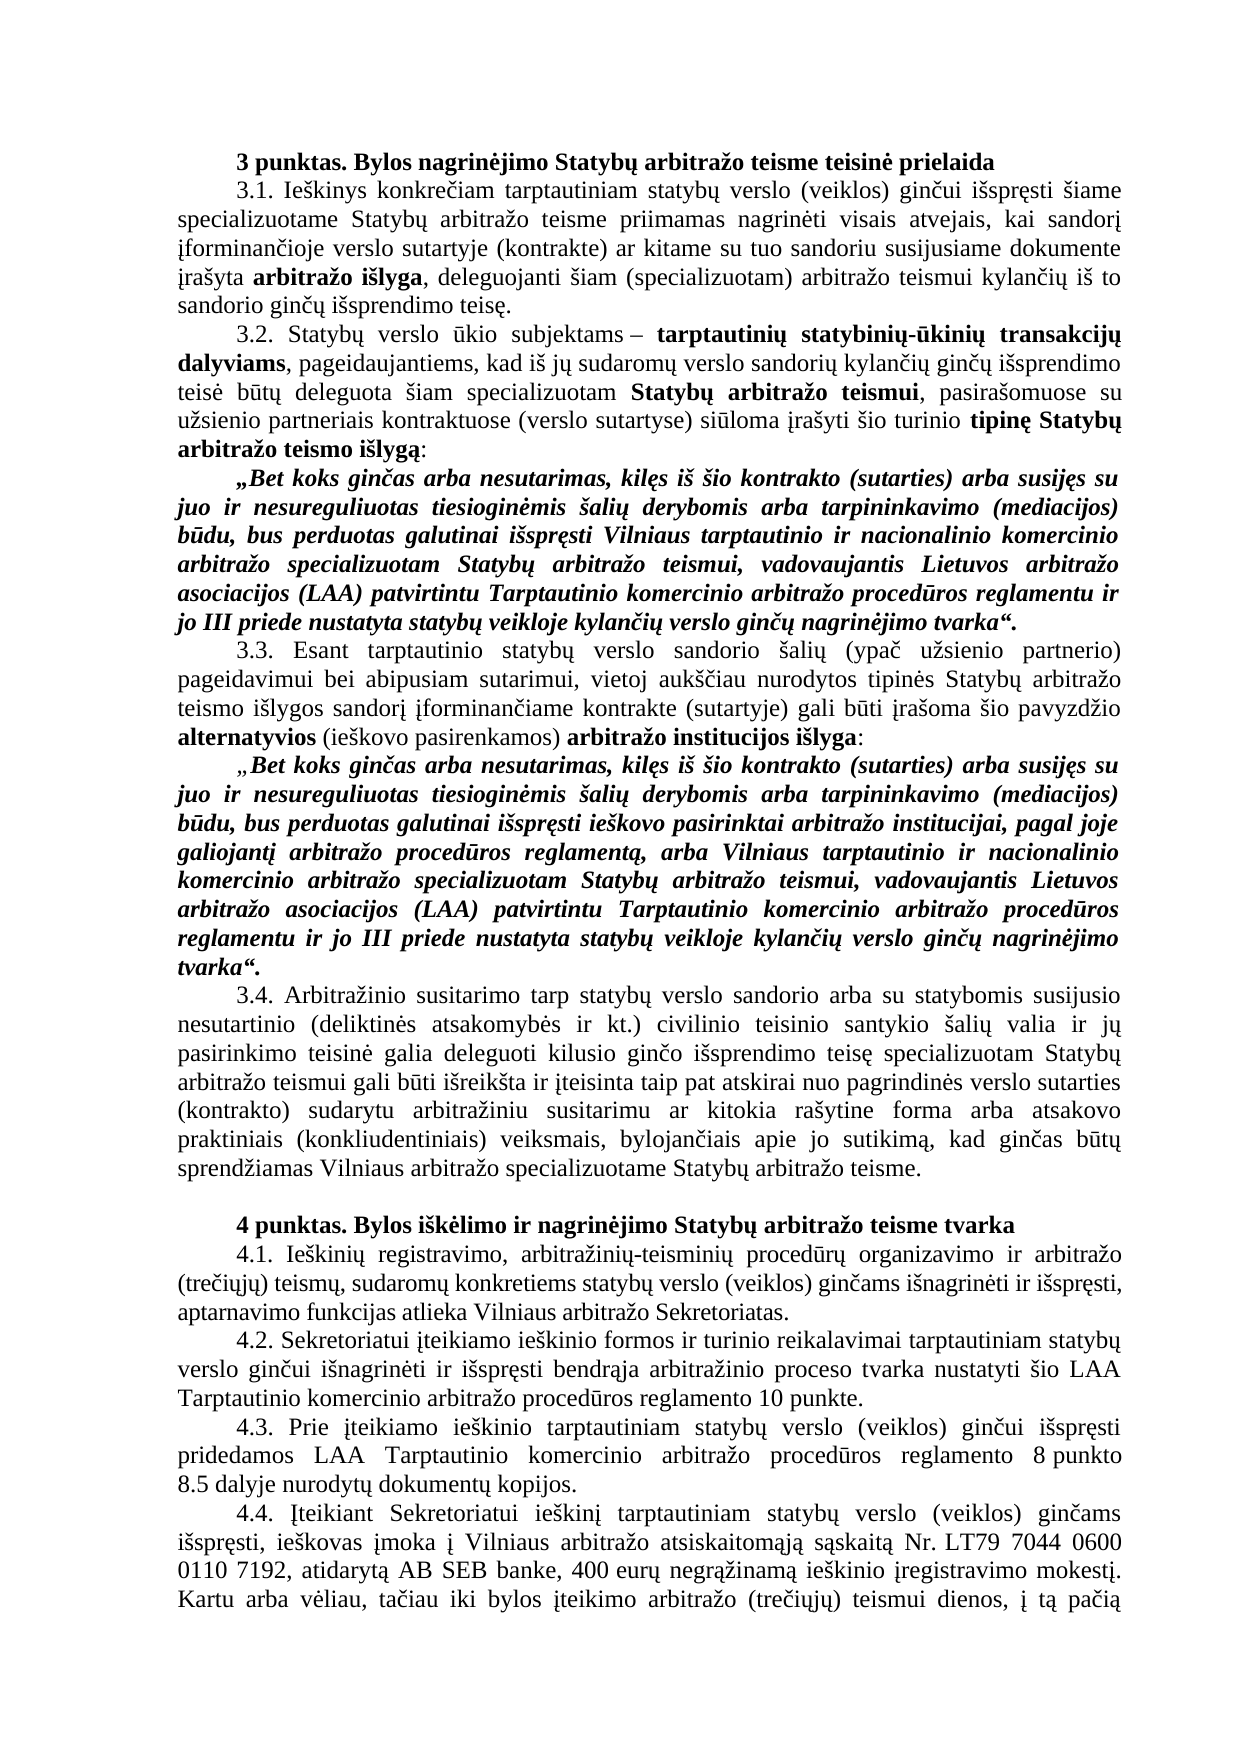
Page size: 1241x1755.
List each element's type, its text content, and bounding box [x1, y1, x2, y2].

text 3 punktas. Bylos nagrinėjimo Statybų arbitražo teisme teisinė prielaida [177, 147, 1122, 176]
text 4.1. Ieškinių registravimo, arbitražinių-teisminių procedūrų organizavimo ir arbitražo (trečiųjų) teismų, sudaromų konkretiems statybų verslo (veiklos) ginčams išnagrinėti ir išspręsti, aptarnavimo funkcijas atlieka Vilniaus arbitražo Sekretoriatas. [177, 1239, 1122, 1326]
text 3.3. Esant tarptautinio statybų verslo sandorio šalių (ypač užsienio partnerio) pageidavimui bei abipusiam sutarimui, vietoj aukščiau nurodytos tipinės Statybų arbitražo teismo išlygos sandorį įforminančiame kontrakte (sutartyje) gali būti įrašoma šio pavyzdžio alternatyvios (ieškovo pasirenkamos) arbitražo institucijos išlyga: [177, 636, 1122, 751]
text 4.3. Prie įteikiamo ieškinio tarptautiniam statybų verslo (veiklos) ginčui išspręsti pridedamos LAA Tarptautinio komercinio arbitražo procedūros reglamento 8 punkto 8.5 dalyje nurodytų dokumentų kopijos. [177, 1412, 1122, 1498]
text 4.2. Sekretoriatui įteikiamo ieškinio formos ir turinio reikalavimai tarptautiniam statybų verslo ginčui išnagrinėti ir išspręsti bendrąja arbitražinio proceso tvarka nustatyti šio LAA Tarptautinio komercinio arbitražo procedūros reglamento 10 punkte. [177, 1326, 1122, 1412]
text 4.4. Įteikiant Sekretoriatui ieškinį tarptautiniam statybų verslo (veiklos) ginčams išspręsti, ieškovas įmoka į Vilniaus arbitražo atsiskaitomąją sąskaitą Nr. LT79 7044 0600 0110 7192, atidarytą AB SEB banke, 400 eurų negrąžinamą ieškinio įregistravimo mokestį. Kartu arba vėliau, tačiau iki bylos įteikimo arbitražo (trečiųjų) teismui dienos, į tą pačią [177, 1498, 1122, 1613]
text 3.2. Statybų verslo ūkio subjektams – tarptautinių statybinių-ūkinių transakcijų dalyviams, pageidaujantiems, kad iš jų sudaromų verslo sandorių kylančių ginčų išsprendimo teisė būtų deleguota šiam specializuotam Statybų arbitražo teismui, pasirašomuose su užsienio partneriais kontraktuose (verslo sutartyse) siūloma įrašyti šio turinio tipinę Statybų arbitražo teismo išlygą: [177, 319, 1122, 463]
text 3.4. Arbitražinio susitarimo tarp statybų verslo sandorio arba su statybomis susijusio nesutartinio (deliktinės atsakomybės ir kt.) civilinio teisinio santykio šalių valia ir jų pasirinkimo teisinė galia deleguoti kilusio ginčo išsprendimo teisę specializuotam Statybų arbitražo teismui gali būti išreikšta ir įteisinta taip pat atskirai nuo pagrindinės verslo sutarties (kontrakto) sudarytu arbitražiniu susitarimu ar kitokia rašytine forma arba atsakovo praktiniais (konkliudentiniais) veiksmais, bylojančiais apie jo sutikimą, kad ginčas būtų sprendžiamas Vilniaus arbitražo specializuotame Statybų arbitražo teisme. [177, 981, 1122, 1182]
text „Bet koks ginčas arba nesutarimas, kilęs iš šio kontrakto (sutarties) arba susijęs su juo ir nesureguliuotas tiesioginėmis šalių derybomis arba tarpininkavimo (mediacijos) būdu, bus perduotas galutinai išspręsti Vilniaus tarptautinio ir nacionalinio komercinio arbitražo specializuotam Statybų arbitražo teismui, vadovaujantis Lietuvos arbitražo asociacijos (LAA) patvirtintu Tarptautinio komercinio arbitražo procedūros reglamentu ir jo III priede nustatyta statybų veikloje kylančių verslo ginčų nagrinėjimo tvarka“. [177, 463, 1122, 636]
text „Bet koks ginčas arba nesutarimas, kilęs iš šio kontrakto (sutarties) arba susijęs su juo ir nesureguliuotas tiesioginėmis šalių derybomis arba tarpininkavimo (mediacijos) būdu, bus perduotas galutinai išspręsti ieškovo pasirinktai arbitražo institucijai, pagal joje galiojantį arbitražo procedūros reglamentą, arba Vilniaus tarptautinio ir nacionalinio komercinio arbitražo specializuotam Statybų arbitražo teismui, vadovaujantis Lietuvos arbitražo asociacijos (LAA) patvirtintu Tarptautinio komercinio arbitražo procedūros reglamentu ir jo III priede nustatyta statybų veikloje kylančių verslo ginčų nagrinėjimo tvarka“. [177, 751, 1122, 981]
text 4 punktas. Bylos iškėlimo ir nagrinėjimo Statybų arbitražo teisme tvarka [177, 1211, 1122, 1239]
text 3.1. Ieškinys konkrečiam tarptautiniam statybų verslo (veiklos) ginčui išspręsti šiame specializuotame Statybų arbitražo teisme priimamas nagrinėti visais atvejais, kai sandorį įforminančioje verslo sutartyje (kontrakte) ar kitame su tuo sandoriu susijusiame dokumente įrašyta arbitražo išlyga, deleguojanti šiam (specializuotam) arbitražo teismui kylančių iš to sandorio ginčų išsprendimo teisę. [177, 176, 1122, 319]
